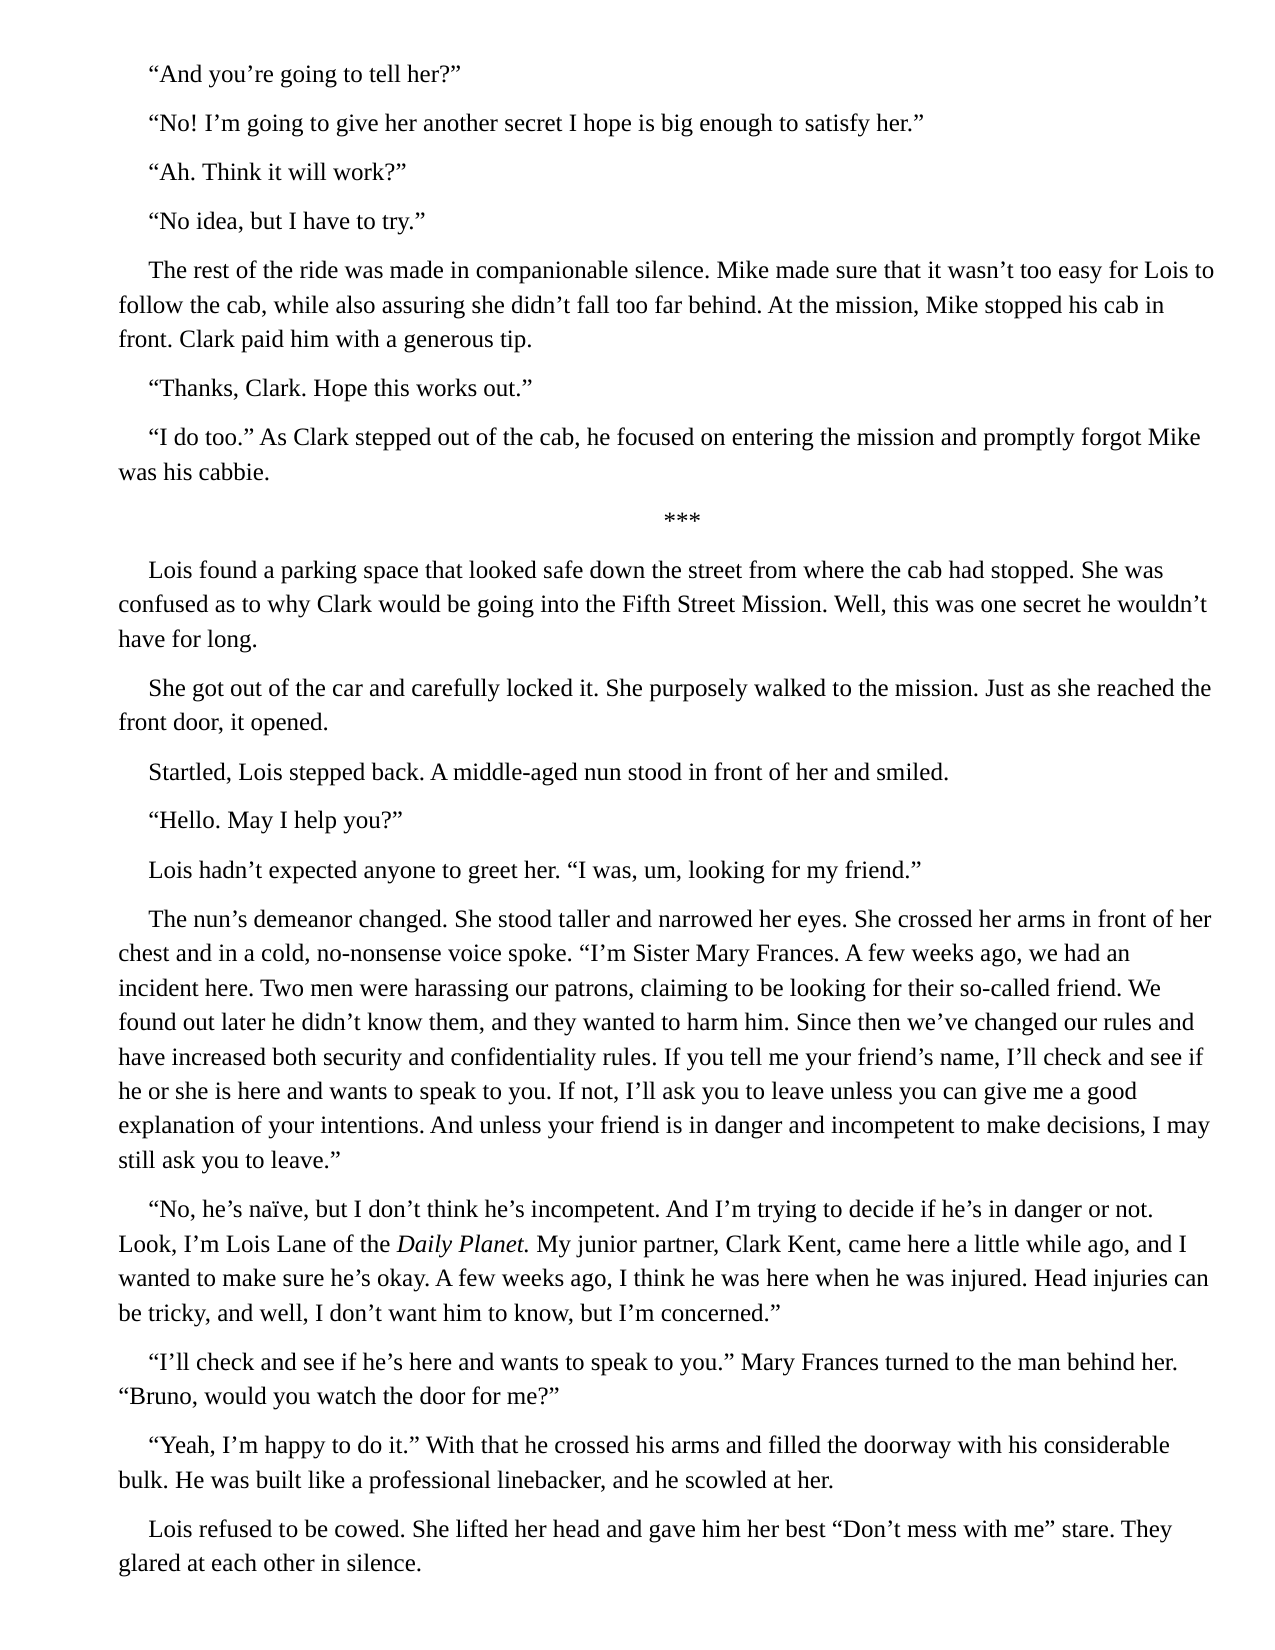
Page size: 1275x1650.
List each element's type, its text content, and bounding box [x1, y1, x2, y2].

text Lois found a parking space that looked safe down the street from where the cab had stopped. She was confused as to why Clark would be going into the Fifth Street Mission. Well, this was one secret he wouldn’t have for long. [118, 555, 1216, 653]
text “No! I’m going to give her another secret I hope is big enough to satisfy her.” [118, 108, 1216, 137]
text “No idea, but I have to try.” [118, 206, 1216, 235]
text “Thanks, Clark. Hope this works out.” [118, 373, 1216, 402]
text The rest of the ride was made in companionable silence. Mike made sure that it wasn’t too easy for Lois to follow the cab, while also assuring she didn’t fall too far behind. At the mission, Mike stopped his cab in front. Clark paid him with a generous tip. [118, 255, 1216, 353]
text “No, he’s naïve, but I don’t think he’s incompetent. And I’m trying to decide if he’s in danger or not. Look, I’m Lois Lane of the Daily Planet. My junior partner, Clark Kent, came here a little while ago, and I wanted to make sure he’s okay. A few weeks ago, I think he was here when he was injured. Head injuries can be tricky, and well, I don’t want him to know, but I’m concerned.” [118, 1194, 1216, 1326]
text The nun’s demeanor changed. She stood taller and narrowed her eyes. She crossed her arms in front of her chest and in a cold, no-nonsense voice spoke. “I’m Sister Mary Frances. A few weeks ago, we had an incident here. Two men were harassing our patrons, claiming to be looking for their so-called friend. We found out later he didn’t know them, and they wanted to harm him. Since then we’ve changed our rules and have increased both security and confidentiality rules. If you tell me your friend’s name, I’ll check and see if he or she is here and wants to speak to you. If not, I’ll ask you to leave unless you can give me a good explanation of your intentions. And unless your friend is in danger and incompetent to make decisions, I may still ask you to leave.” [118, 904, 1216, 1174]
text Lois refused to be cowed. She lifted her head and gave him her best “Don’t mess with me” stare. They glared at each other in silence. [118, 1514, 1216, 1577]
text Lois hadn’t expected anyone to greet her. “I was, um, looking for my friend.” [118, 855, 1216, 883]
text “Hello. May I help you?” [118, 806, 1216, 834]
text She got out of the car and carefully locked it. She purposely walked to the mission. Just as she reached the front door, it opened. [118, 673, 1216, 736]
text “Yeah, I’m happy to do it.” With that he crossed his arms and filled the doorway with his considerable bulk. He was built like a professional linebacker, and he scowled at her. [118, 1430, 1216, 1493]
text “Ah. Think it will work?” [118, 157, 1216, 186]
text “I’ll check and see if he’s here and wants to speak to you.” Mary Frances turned to the man behind her. “Bruno, would you watch the door for me?” [118, 1347, 1216, 1410]
text Startled, Lois stepped back. A middle-aged nun stood in front of her and smiled. [118, 757, 1216, 785]
text “I do too.” As Clark stepped out of the cab, he focused on entering the mission and promptly forgot Mike was his cabbie. [118, 422, 1216, 486]
text “And you’re going to tell her?” [118, 59, 1216, 88]
text *** [118, 506, 1216, 535]
